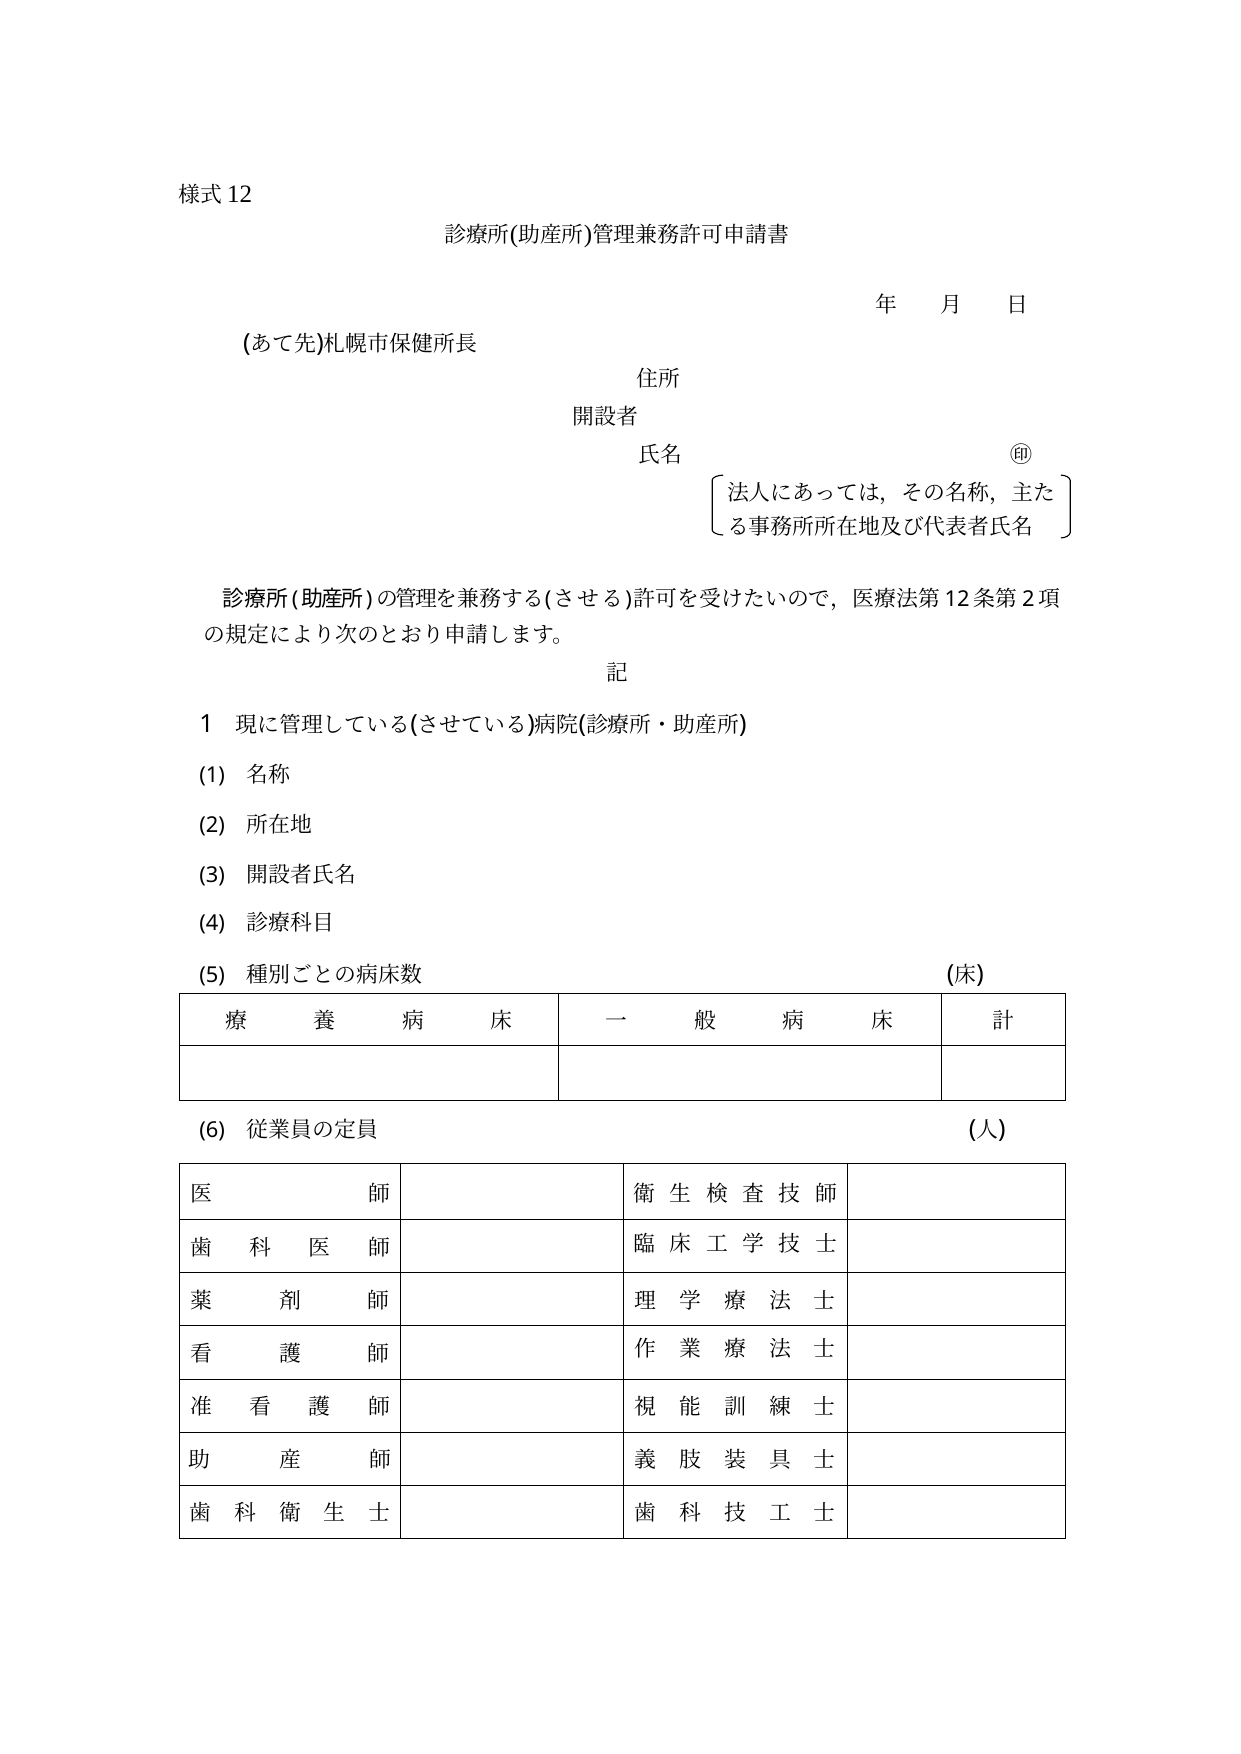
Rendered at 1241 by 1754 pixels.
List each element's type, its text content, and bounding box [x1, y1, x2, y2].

table_cell 視能訓練士 [624, 1380, 847, 1432]
text (6) 従業員の定員 (人) [177, 1110, 1063, 1144]
text (あて先)札幌市保健所長 [177, 324, 1063, 358]
table_cell [401, 1380, 623, 1432]
table_cell [848, 1486, 1065, 1538]
text 診療所(助産所)管理兼務許可申請書 [177, 217, 1055, 249]
table_header [401, 1164, 623, 1219]
table_cell [401, 1486, 623, 1538]
table_header 療養病床 [180, 994, 558, 1044]
table_header 一般病床 [559, 994, 941, 1044]
table_cell [401, 1273, 623, 1325]
table_cell [401, 1433, 623, 1485]
table_cell [180, 1046, 558, 1100]
text る事務所所在地及び代表者氏名 [727, 509, 1078, 541]
table_cell 歯科医師 [180, 1220, 400, 1272]
table_header 計 [942, 994, 1065, 1044]
table_cell 理学療法士 [624, 1273, 847, 1325]
table_cell [401, 1326, 623, 1378]
text 年 月 日 [177, 287, 1038, 318]
text 住所 [177, 361, 1063, 393]
table_cell [848, 1220, 1065, 1272]
table_header 衛生検査技師 [624, 1164, 847, 1219]
text [1067, 475, 1078, 507]
table_cell [848, 1273, 1065, 1325]
table_cell [559, 1046, 941, 1100]
table_cell 助産師 [180, 1433, 400, 1485]
table_header [848, 1164, 1065, 1219]
text 開設者 [177, 399, 1063, 431]
table_header 医師 [180, 1164, 400, 1219]
table_cell 作業療法士 [624, 1326, 847, 1378]
table_cell [942, 1046, 1065, 1100]
text 氏名 ㊞ [177, 437, 1063, 469]
text の規定により次のとおり申請します。 [177, 617, 1063, 649]
table_cell [848, 1326, 1065, 1378]
table_cell 歯科技工士 [624, 1486, 847, 1538]
text 診療所(助産所)の管理を兼務する(させる)許可を受けたいので，医療法第12条第2項 [177, 581, 1063, 613]
table_cell 臨床工学技士 [624, 1220, 847, 1272]
text 法人にあっては，その名称，主た [727, 475, 1069, 507]
table_cell 薬剤師 [180, 1273, 400, 1325]
table_cell [848, 1433, 1065, 1485]
table_cell [848, 1380, 1065, 1432]
table_cell 義肢装具士 [624, 1433, 847, 1485]
table_cell 歯科衛生士 [180, 1486, 400, 1538]
table_cell 准看護師 [180, 1380, 400, 1432]
text 1 現に管理している(させている)病院(診療所・助産所) [177, 705, 1063, 739]
text 様式12 [177, 177, 1063, 209]
text (2) 所在地 [177, 807, 1063, 839]
text (1) 名称 [177, 758, 1063, 789]
text (5) 種別ごとの病床数 (床) [177, 955, 1063, 989]
text 記 [177, 655, 1056, 687]
text (4) 診療科目 [177, 906, 1063, 937]
text (3) 開設者氏名 [177, 857, 1063, 889]
table_cell [401, 1220, 623, 1272]
table_cell 看護師 [180, 1326, 400, 1378]
